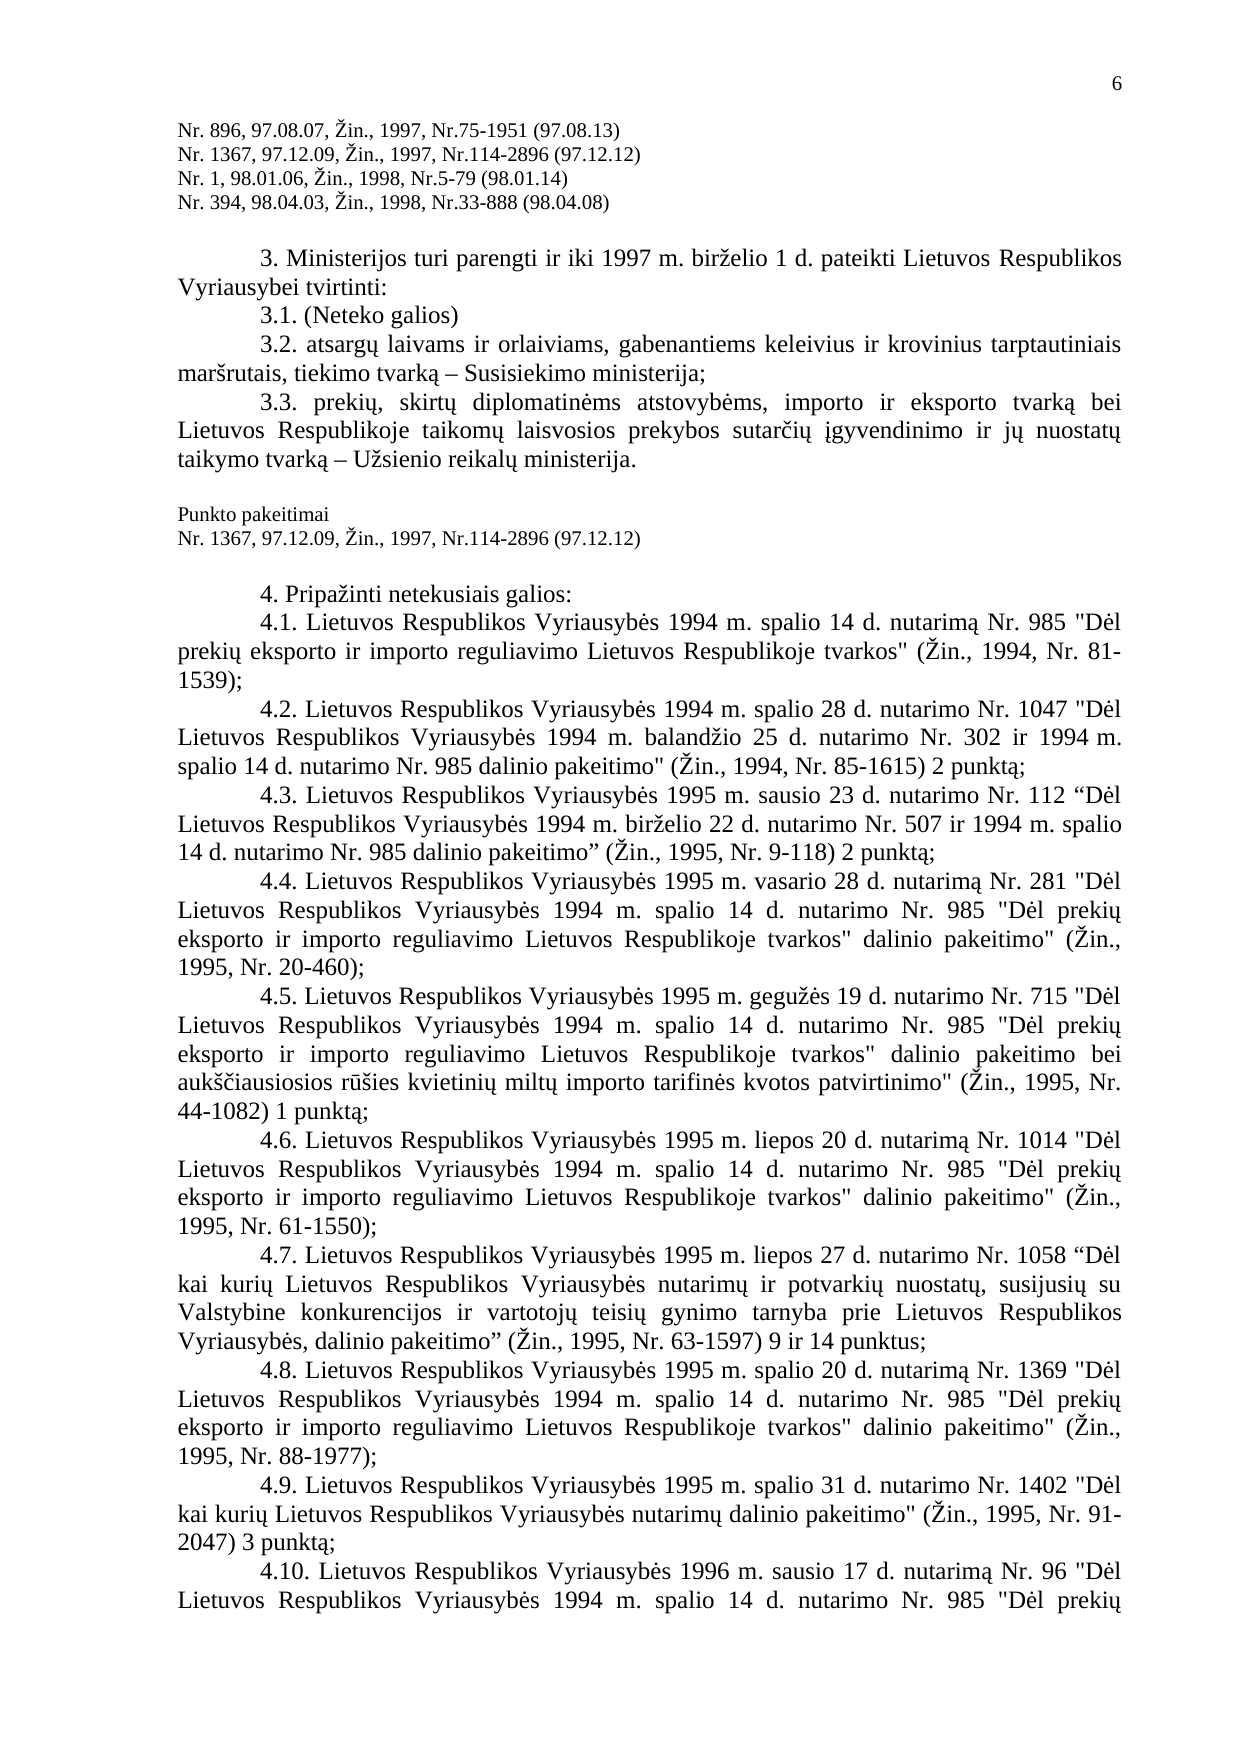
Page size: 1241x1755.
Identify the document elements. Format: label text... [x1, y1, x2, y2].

text 4. Pripažinti netekusiais galios: [177, 579, 1122, 607]
text Nr. 1, 98.01.06, Žin., 1998, Nr.5-79 (98.01.14) [177, 166, 1122, 190]
text Punkto pakeitimai [177, 502, 1122, 526]
text 3.2. atsargų laivams ir orlaiviams, gabenantiems keleivius ir krovinius tarptautiniais maršrutais, tiekimo tvarką – Susisiekimo ministerija; [177, 329, 1122, 387]
text Nr. 1367, 97.12.09, Žin., 1997, Nr.114-2896 (97.12.12) [177, 142, 1122, 166]
text 3.3. prekių, skirtų diplomatinėms atstovybėms, importo ir eksporto tvarką bei Lietuvos respublikoje taikomų laisvosios prekybos sutarčių įgyvendinimo ir jų nuostatų taikymo tvarką – Užsienio reikalų ministerija. [177, 387, 1122, 473]
text 4.3. Lietuvos Respublikos Vyriausybės 1995 m. sausio 23 d. nutarimo Nr. 112 “Dėl Lietuvos respublikos Vyriausybės 1994 m. birželio 22 d. nutarimo Nr. 507 ir 1994 m. spalio 14 d. nutarimo Nr. 985 dalinio pakeitimo” (Žin., 1995, Nr. 9-118) 2 punktą; [177, 780, 1122, 866]
text Nr. 896, 97.08.07, Žin., 1997, Nr.75-1951 (97.08.13) [177, 118, 1122, 142]
text 4.8. Lietuvos Respublikos Vyriausybės 1995 m. spalio 20 d. nutarimą Nr. 1369 "Dėl Lietuvos Respublikos Vyriausybės 1994 m. spalio 14 d. nutarimo Nr. 985 "Dėl prekių eksporto ir importo reguliavimo Lietuvos Respublikoje tvarkos" dalinio pakeitimo" (Žin., 1995, Nr. 88-1977); [177, 1355, 1122, 1470]
text 3.1. (Neteko galios) [177, 301, 1122, 329]
text 4.6. Lietuvos Respublikos Vyriausybės 1995 m. liepos 20 d. nutarimą Nr. 1014 "Dėl Lietuvos Respublikos Vyriausybės 1994 m. spalio 14 d. nutarimo Nr. 985 "Dėl prekių eksporto ir importo reguliavimo Lietuvos Respublikoje tvarkos" dalinio pakeitimo" (Žin., 1995, Nr. 61-1550); [177, 1125, 1122, 1240]
text 4.2. Lietuvos Respublikos Vyriausybės 1994 m. spalio 28 d. nutarimo Nr. 1047 "Dėl Lietuvos Respublikos Vyriausybės 1994 m. balandžio 25 d. nutarimo Nr. 302 ir 1994 m. spalio 14 d. nutarimo Nr. 985 dalinio pakeitimo" (Žin., 1994, Nr. 85-1615) 2 punktą; [177, 694, 1122, 780]
text 4.10. Lietuvos Respublikos Vyriausybės 1996 m. sausio 17 d. nutarimą Nr. 96 "Dėl Lietuvos Respublikos Vyriausybės 1994 m. spalio 14 d. nutarimo Nr. 985 "Dėl prekių [177, 1556, 1122, 1614]
text 4.5. Lietuvos Respublikos Vyriausybės 1995 m. gegužės 19 d. nutarimo Nr. 715 "Dėl Lietuvos Respublikos Vyriausybės 1994 m. spalio 14 d. nutarimo Nr. 985 "Dėl prekių eksporto ir importo reguliavimo Lietuvos Respublikoje tvarkos" dalinio pakeitimo bei aukščiausiosios rūšies kvietinių miltų importo tarifinės kvotos patvirtinimo" (Žin., 1995, Nr. 44-1082) 1 punktą; [177, 981, 1122, 1125]
text 3. Ministerijos turi parengti ir iki 1997 m. birželio 1 d. pateikti Lietuvos respublikos Vyriausybei tvirtinti: [177, 243, 1122, 301]
text 4.1. Lietuvos Respublikos Vyriausybės 1994 m. spalio 14 d. nutarimą Nr. 985 "Dėl prekių eksporto ir importo reguliavimo Lietuvos Respublikoje tvarkos" (Žin., 1994, Nr. 81-1539); [177, 607, 1122, 694]
text Nr. 1367, 97.12.09, Žin., 1997, Nr.114-2896 (97.12.12) [177, 526, 1122, 550]
text 4.4. Lietuvos Respublikos Vyriausybės 1995 m. vasario 28 d. nutarimą Nr. 281 "Dėl Lietuvos Respublikos Vyriausybės 1994 m. spalio 14 d. nutarimo Nr. 985 "Dėl prekių eksporto ir importo reguliavimo Lietuvos Respublikoje tvarkos" dalinio pakeitimo" (Žin., 1995, Nr. 20-460); [177, 866, 1122, 981]
text 4.7. Lietuvos Respublikos Vyriausybės 1995 m. liepos 27 d. nutarimo Nr. 1058 “Dėl kai kurių Lietuvos Respublikos Vyriausybės nutarimų ir potvarkių nuostatų, susijusių su Valstybine konkurencijos ir vartotojų teisių gynimo tarnyba prie Lietuvos respublikos Vyriausybės, dalinio pakeitimo” (Žin., 1995, Nr. 63-1597) 9 ir 14 punktus; [177, 1240, 1122, 1355]
text 4.9. Lietuvos Respublikos Vyriausybės 1995 m. spalio 31 d. nutarimo Nr. 1402 "Dėl kai kurių Lietuvos Respublikos Vyriausybės nutarimų dalinio pakeitimo" (Žin., 1995, Nr. 91-2047) 3 punktą; [177, 1470, 1122, 1556]
text Nr. 394, 98.04.03, Žin., 1998, Nr.33-888 (98.04.08) [177, 190, 1122, 214]
